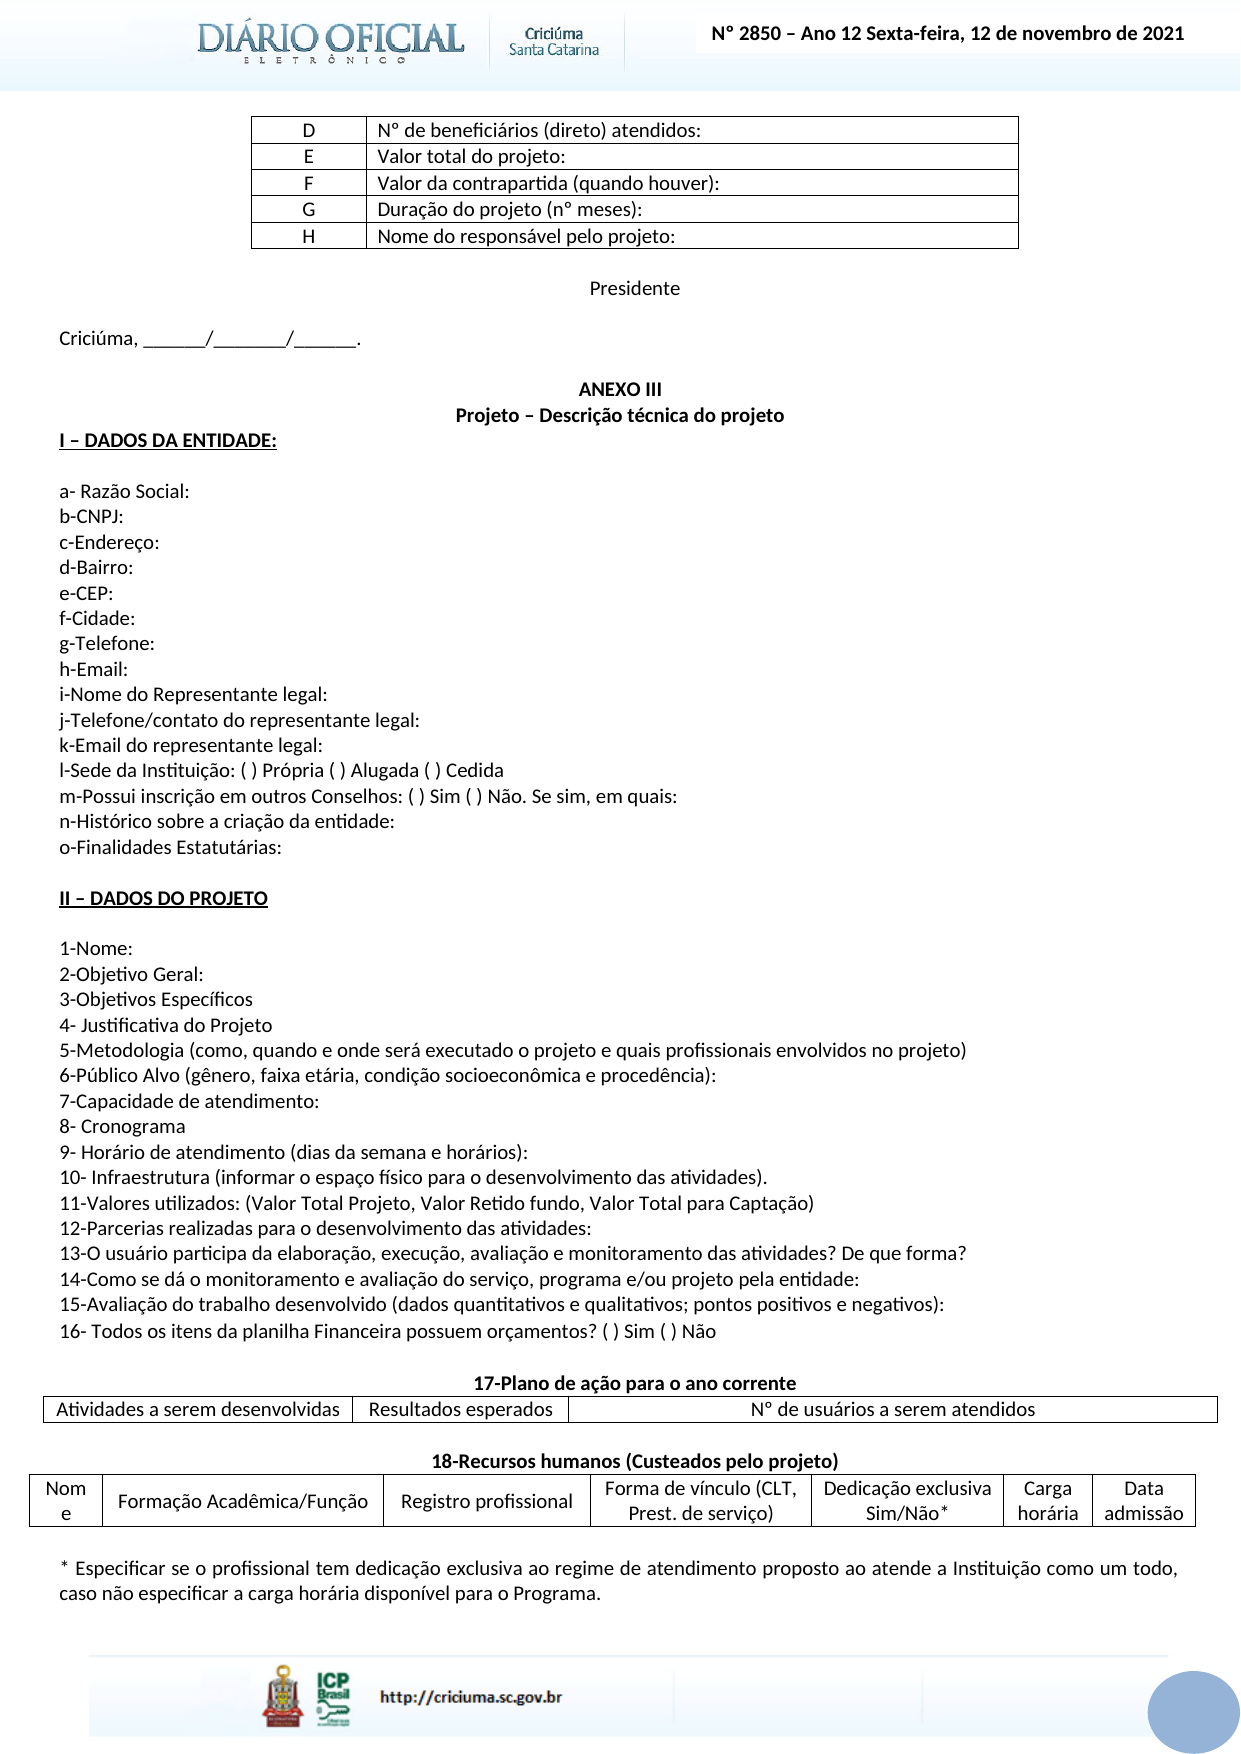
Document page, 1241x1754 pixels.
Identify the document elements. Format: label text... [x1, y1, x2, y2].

table_cell Valor total do projeto: [367, 144, 1018, 169]
text d-Bairro: [59, 554, 1181, 580]
text 12-Parcerias realizadas para o desenvolvimento das atividades: [59, 1215, 1181, 1241]
table_header Nome [30, 1475, 102, 1526]
text ANEXO III [59, 376, 1181, 402]
text e-CEP: [59, 580, 1181, 605]
table_cell Nº de beneficiários (direto) atendidos: [367, 117, 1018, 142]
text n-Histórico sobre a criação da entidade: [59, 808, 1181, 834]
table_cell Nome do responsável pelo projeto: [367, 223, 1018, 248]
text l-Sede da Instituição: ( ) Própria ( ) Alugada ( ) Cedida [59, 758, 1181, 783]
table_cell G [252, 196, 366, 222]
table_header Forma de vínculo (CLT, Prest. de serviço) [591, 1475, 811, 1526]
table_header Atividades a serem desenvolvidas [44, 1397, 352, 1422]
table_header Dedicação exclusiva Sim/Não* [812, 1475, 1003, 1526]
text k-Email do representante legal: [59, 732, 1181, 758]
table_header Nº de usuários a serem atendidos [569, 1397, 1217, 1422]
table_header Carga horária [1004, 1475, 1092, 1526]
text b-CNPJ: [59, 503, 1181, 529]
text h-Email: [59, 656, 1181, 681]
text o-Finalidades Estatutárias: [59, 834, 1181, 859]
text i-Nome do Representante legal: [59, 681, 1181, 707]
text Presidente [89, 275, 1181, 300]
text II – DADOS DO PROJETO [59, 885, 1181, 910]
text 13-O usuário participa da elaboração, execução, avaliação e monitoramento das atividades? De que forma? [59, 1241, 1181, 1266]
text 11-Valores utilizados: (Valor Total Projeto, Valor Retido fundo, Valor Total para Captação) [59, 1190, 1181, 1215]
table_header Registro profissional [384, 1475, 590, 1526]
text m-Possui inscrição em outros Conselhos: ( ) Sim ( ) Não. Se sim, em quais: [59, 783, 1181, 808]
table_cell D [252, 117, 366, 142]
text Projeto – Descrição técnica do projeto [59, 402, 1181, 427]
text 5-Metodologia (como, quando e onde será executado o projeto e quais profissionais envolvidos no projeto) [59, 1037, 1181, 1063]
table_cell F [252, 170, 366, 195]
text I – DADOS DA ENTIDADE: [59, 427, 1181, 453]
text 3-Objetivos Específicos [59, 986, 1181, 1012]
text 16- Todos os itens da planilha Financeira possuem orçamentos? ( ) Sim ( ) Não [59, 1318, 1181, 1343]
text c-Endereço: [59, 529, 1181, 554]
text 9- Horário de atendimento (dias da semana e horários): [59, 1139, 1181, 1164]
text 10- Infraestrutura (informar o espaço físico para o desenvolvimento das atividades). [59, 1164, 1181, 1190]
text 1-Nome: [59, 936, 1181, 961]
table_cell Duração do projeto (nº meses): [367, 196, 1018, 222]
table_cell E [252, 144, 366, 169]
text 7-Capacidade de atendimento: [59, 1088, 1181, 1113]
text g-Telefone: [59, 631, 1181, 656]
table_header Data admissão [1093, 1475, 1195, 1526]
table_header Formação Acadêmica/Função [103, 1475, 383, 1526]
text 8- Cronograma [59, 1113, 1181, 1139]
text f-Cidade: [59, 605, 1181, 631]
text 6-Público Alvo (gênero, faixa etária, condição socioeconômica e procedência): [59, 1063, 1181, 1088]
text * Especificar se o profissional tem dedicação exclusiva ao regime de atendimento proposto ao atende a Instituição como um todo, caso não especificar a carga horária disponível para o Programa. [59, 1555, 1181, 1606]
text 18-Recursos humanos (Custeados pelo projeto) [89, 1448, 1181, 1474]
text 17-Plano de ação para o ano corrente [89, 1370, 1181, 1396]
table_cell H [252, 223, 366, 248]
table_header Resultados esperados [353, 1397, 568, 1422]
text 14-Como se dá o monitoramento e avaliação do serviço, programa e/ou projeto pela entidade: [59, 1266, 1181, 1291]
text Criciúma, ______/_______/______. [59, 326, 1181, 351]
table_cell Valor da contrapartida (quando houver): [367, 170, 1018, 195]
text 2-Objetivo Geral: [59, 961, 1181, 986]
text j-Telefone/contato do representante legal: [59, 707, 1181, 732]
text 15-Avaliação do trabalho desenvolvido (dados quantitativos e qualitativos; pontos positivos e negativos): [59, 1291, 1181, 1317]
text a- Razão Social: [59, 478, 1181, 503]
text 4- Justificativa do Projeto [59, 1012, 1181, 1037]
